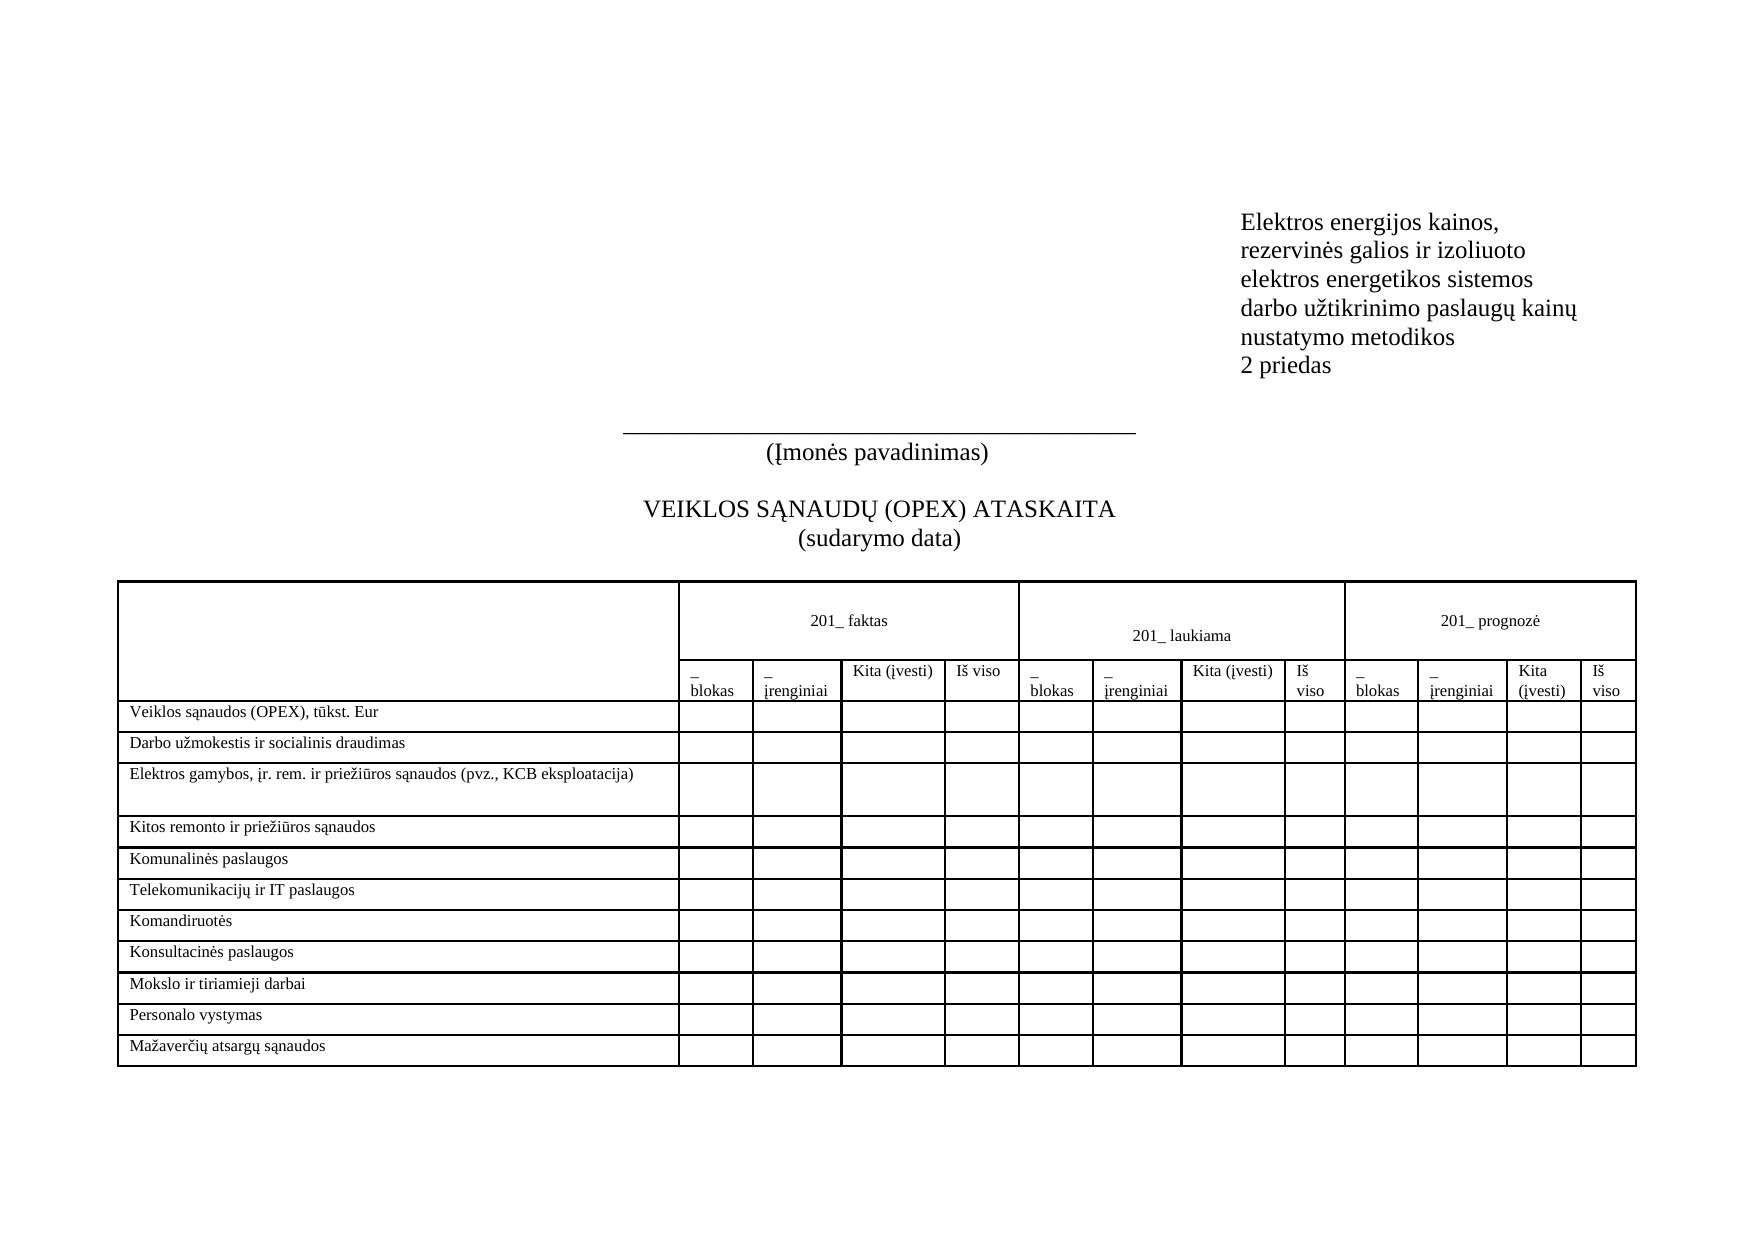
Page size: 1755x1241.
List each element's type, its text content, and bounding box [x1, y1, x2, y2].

table_cell Veiklos sąnaudos (OPEX), tūkst. Eur [119, 702, 678, 731]
table_cell [1346, 1005, 1417, 1034]
table_cell [1094, 733, 1180, 762]
table_cell Personalo vystymas [119, 1005, 678, 1034]
table_cell [843, 1005, 944, 1034]
table_cell [754, 942, 840, 971]
table_cell [1020, 911, 1092, 940]
table_cell [1346, 733, 1417, 762]
table_cell [1183, 911, 1284, 940]
table_cell [946, 880, 1018, 909]
table_cell [1020, 849, 1092, 878]
table_cell [1508, 942, 1580, 971]
table_cell [1286, 702, 1344, 731]
table_cell [1346, 880, 1417, 909]
table_header [119, 583, 678, 699]
table_cell Mokslo ir tiriamieji darbai [119, 974, 678, 1003]
table_cell [1419, 1036, 1506, 1065]
table_cell [1582, 974, 1635, 1003]
table_cell Telekomunikacijų ir IT paslaugos [119, 880, 678, 909]
table_cell [843, 1036, 944, 1065]
table_cell [1183, 1036, 1284, 1065]
table_cell [1183, 817, 1284, 846]
table_header 201_ prognozė [1346, 583, 1635, 659]
table_cell Kita (įvesti) [843, 661, 944, 699]
text rezervinės galios ir izoliuoto [118, 235, 1636, 264]
text (Įmonės pavadinimas) [118, 437, 1636, 465]
table_cell [1346, 1036, 1417, 1065]
table_cell [1582, 764, 1635, 815]
table_cell [1508, 1036, 1580, 1065]
table_cell [1286, 1005, 1344, 1034]
table_cell [680, 942, 752, 971]
table_cell [1582, 817, 1635, 846]
text VEIKLOS SĄNAUDŲ (OPEX) ATASKAITA [118, 494, 1636, 523]
table_cell [1346, 911, 1417, 940]
table_cell [1508, 849, 1580, 878]
table_cell [1286, 974, 1344, 1003]
table_cell [1582, 702, 1635, 731]
table_cell [1094, 764, 1180, 815]
table_cell [1286, 733, 1344, 762]
table_cell [754, 1005, 840, 1034]
table_cell [1094, 911, 1180, 940]
table_cell [1183, 702, 1284, 731]
table_cell [1094, 880, 1180, 909]
table_cell _ blokas [1020, 661, 1092, 699]
table_cell [754, 702, 840, 731]
table_cell [1020, 942, 1092, 971]
table_cell [1183, 974, 1284, 1003]
table_cell [1508, 764, 1580, 815]
text Elektros energijos kainos, [118, 207, 1636, 235]
table_cell [843, 974, 944, 1003]
table_cell [1094, 817, 1180, 846]
table_cell [946, 974, 1018, 1003]
table_cell [1419, 942, 1506, 971]
table_cell [1582, 880, 1635, 909]
table_cell [1020, 974, 1092, 1003]
table_cell _ įrenginiai [1419, 661, 1506, 699]
table_header 201_ laukiama [1020, 583, 1344, 659]
table_cell _ įrenginiai [1094, 661, 1180, 699]
table_cell [843, 817, 944, 846]
table_cell [1508, 702, 1580, 731]
table_cell [1094, 849, 1180, 878]
table_cell [1183, 733, 1284, 762]
table_cell [1419, 817, 1506, 846]
table_cell [754, 817, 840, 846]
table_cell [843, 849, 944, 878]
table_cell [1020, 817, 1092, 846]
table_cell [1020, 880, 1092, 909]
table_cell [1419, 733, 1506, 762]
table_cell [1346, 942, 1417, 971]
table_cell [1346, 702, 1417, 731]
table_cell [1183, 849, 1284, 878]
table_cell Darbo užmokestis ir socialinis draudimas [119, 733, 678, 762]
table_cell [680, 764, 752, 815]
table_cell [946, 1036, 1018, 1065]
table_cell [1419, 702, 1506, 731]
table_cell [1286, 880, 1344, 909]
table_cell [1419, 849, 1506, 878]
table_cell [1419, 974, 1506, 1003]
text darbo užtikrinimo paslaugų kainų [118, 293, 1636, 322]
table_cell [1020, 764, 1092, 815]
table_cell Mažaverčių atsargų sąnaudos [119, 1036, 678, 1065]
table_cell [754, 733, 840, 762]
table_cell _ blokas [1346, 661, 1417, 699]
table_cell [843, 733, 944, 762]
table_cell [1094, 942, 1180, 971]
table_cell [680, 1005, 752, 1034]
table_cell [843, 702, 944, 731]
table_cell [946, 911, 1018, 940]
text (sudarymo data) [118, 523, 1636, 552]
table_cell [843, 911, 944, 940]
table_cell [680, 911, 752, 940]
table_cell Kita (įvesti) [1508, 661, 1580, 699]
table_cell [1508, 880, 1580, 909]
table_cell [1508, 911, 1580, 940]
table_cell [1582, 911, 1635, 940]
table_cell [843, 764, 944, 815]
table_cell [680, 1036, 752, 1065]
table_cell [1346, 974, 1417, 1003]
table_cell [680, 880, 752, 909]
table_cell [680, 849, 752, 878]
table_cell [754, 911, 840, 940]
table_cell _ įrenginiai [754, 661, 840, 699]
table_cell [946, 764, 1018, 815]
table_cell [946, 849, 1018, 878]
table_cell [1286, 817, 1344, 846]
table_cell [1582, 1005, 1635, 1034]
table_cell [1508, 817, 1580, 846]
table_cell Kita (įvesti) [1183, 661, 1284, 699]
table_cell [1582, 733, 1635, 762]
table_cell Kitos remonto ir priežiūros sąnaudos [119, 817, 678, 846]
table_cell _ blokas [680, 661, 752, 699]
table_cell [1346, 849, 1417, 878]
table_cell [680, 974, 752, 1003]
table_cell [1419, 1005, 1506, 1034]
table_cell [680, 733, 752, 762]
table_cell [1508, 733, 1580, 762]
table_header 201_ faktas [680, 583, 1018, 659]
text 2 priedas [118, 350, 1636, 379]
table_cell [680, 817, 752, 846]
table_cell [946, 942, 1018, 971]
table_cell [1508, 1005, 1580, 1034]
table_cell [1094, 1005, 1180, 1034]
table_cell [1419, 764, 1506, 815]
text _________________________________________ [118, 408, 1636, 437]
table_cell [1183, 942, 1284, 971]
table_cell [1286, 764, 1344, 815]
table_cell [1286, 942, 1344, 971]
table_cell [1419, 880, 1506, 909]
table_cell [843, 880, 944, 909]
table_cell [946, 1005, 1018, 1034]
table_cell [754, 974, 840, 1003]
table_cell Konsultacinės paslaugos [119, 942, 678, 971]
table_cell [1508, 974, 1580, 1003]
table_cell [1582, 849, 1635, 878]
table_cell Iš viso [1582, 661, 1635, 699]
table_cell Iš viso [946, 661, 1018, 699]
table_cell [1286, 911, 1344, 940]
table_cell [754, 880, 840, 909]
table_cell [1183, 1005, 1284, 1034]
table_cell Elektros gamybos, įr. rem. ir priežiūros sąnaudos (pvz., KCB eksploatacija) [119, 764, 678, 815]
table_cell [1286, 849, 1344, 878]
text nustatymo metodikos [118, 322, 1636, 350]
table_cell Komandiruotės [119, 911, 678, 940]
table_cell [1020, 1036, 1092, 1065]
table_cell [1094, 974, 1180, 1003]
table_cell [754, 764, 840, 815]
table_cell [843, 942, 944, 971]
table_cell [680, 702, 752, 731]
table_cell [946, 702, 1018, 731]
table_cell [1020, 733, 1092, 762]
table_cell [1582, 1036, 1635, 1065]
table_cell [1183, 880, 1284, 909]
table_cell [754, 849, 840, 878]
table_cell [1094, 702, 1180, 731]
table_cell [1094, 1036, 1180, 1065]
table_cell [1020, 1005, 1092, 1034]
table_cell [1286, 1036, 1344, 1065]
table_cell Komunalinės paslaugos [119, 849, 678, 878]
table_cell [946, 733, 1018, 762]
table_cell [946, 817, 1018, 846]
table_cell [1183, 764, 1284, 815]
table_cell [1419, 911, 1506, 940]
table_cell [1582, 942, 1635, 971]
table_cell [754, 1036, 840, 1065]
table_cell [1020, 702, 1092, 731]
table_cell Iš viso [1286, 661, 1344, 699]
text elektros energetikos sistemos [118, 264, 1636, 293]
table_cell [1346, 764, 1417, 815]
table_cell [1346, 817, 1417, 846]
